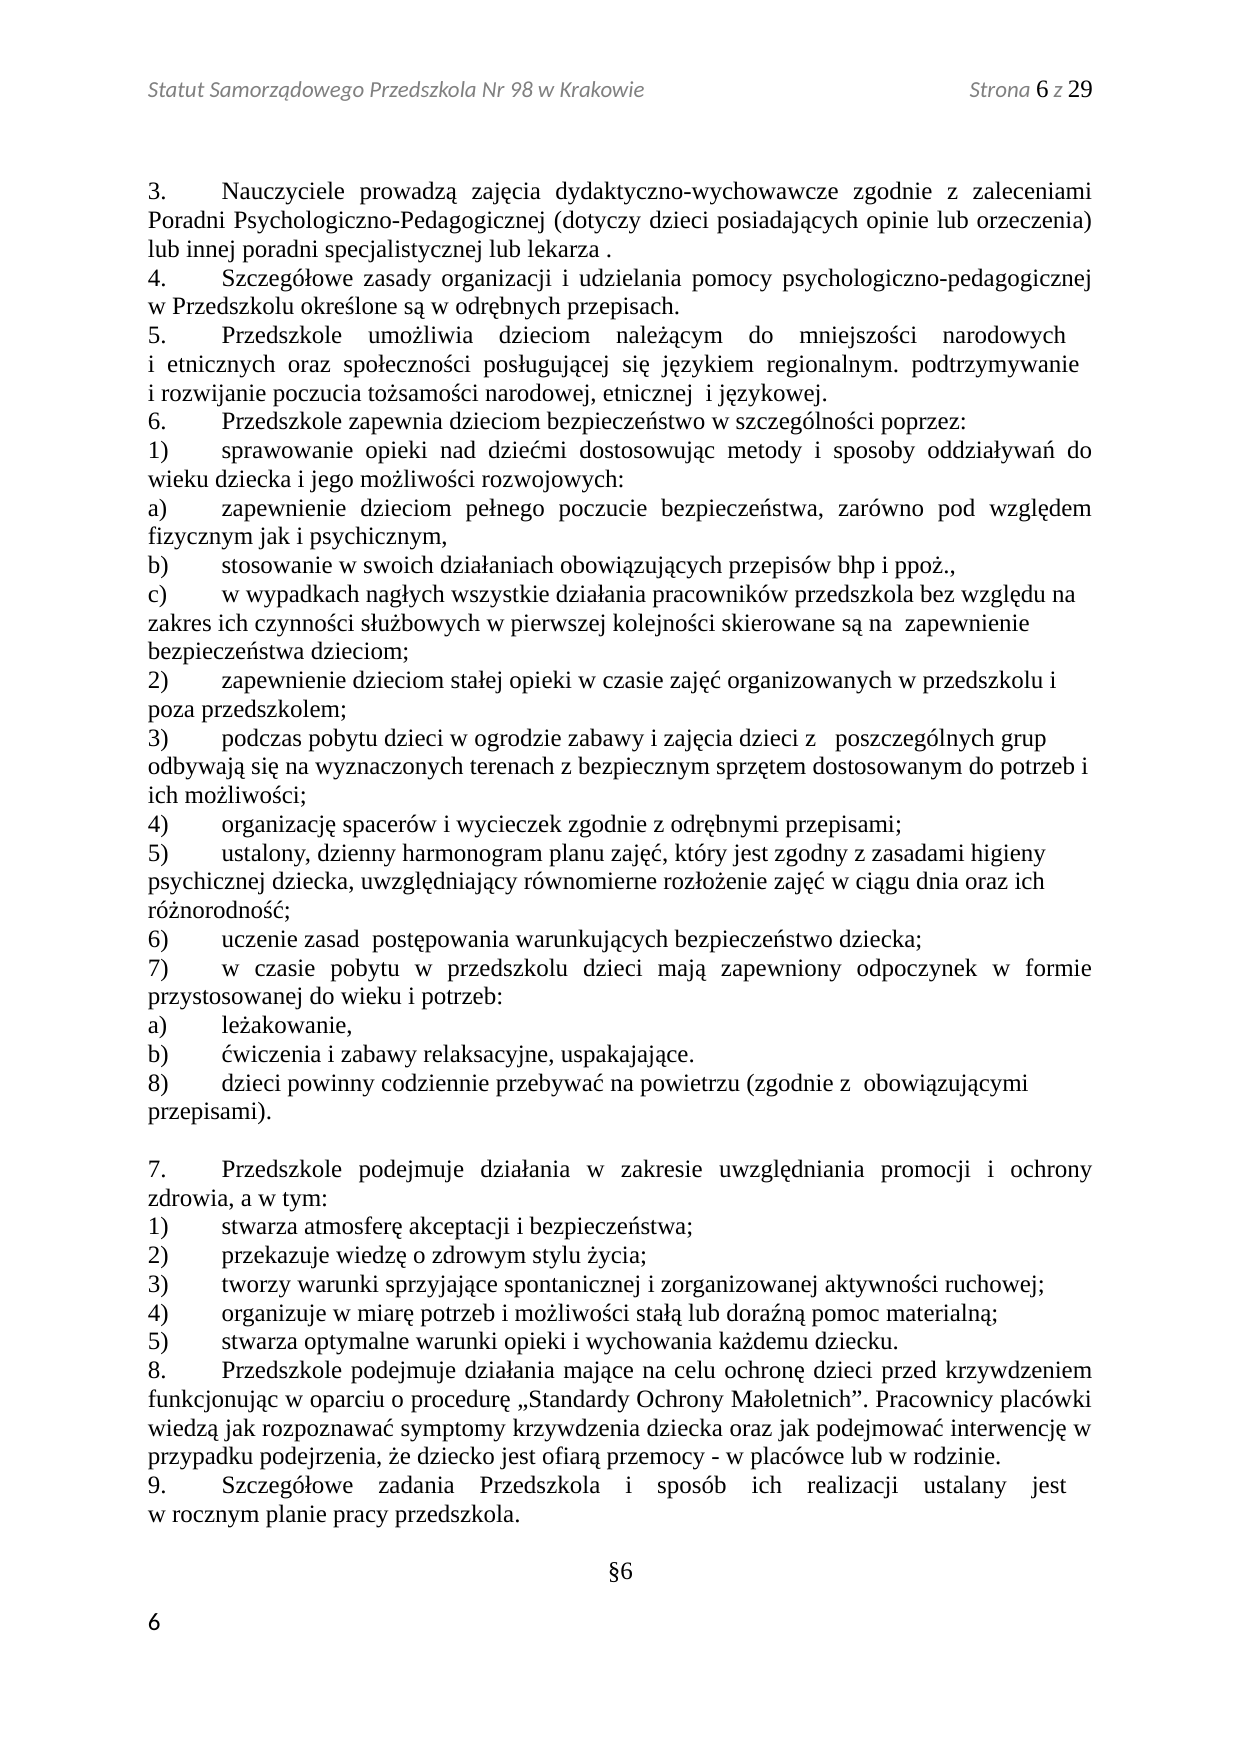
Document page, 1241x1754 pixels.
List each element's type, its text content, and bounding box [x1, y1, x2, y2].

list zapewnienie dzieciom pełnego poczucie bezpieczeństwa, zarówno pod względem fizycznym jak i psychicznym, [148, 493, 1093, 550]
list Przedszkole podejmuje działania mające na celu ochronę dzieci przed krzywdzeniem funkcjonując w oparciu o procedurę „Standardy Ochrony Małoletnich”. Pracownicy placówki wiedzą jak rozpoznawać symptomy krzywdzenia dziecka oraz jak podejmować interwencję w przypadku podejrzenia, że dziecko jest ofiarą przemocy - w placówce lub w rodzinie. [148, 1355, 1093, 1470]
list Szczegółowe zasady organizacji i udzielania pomocy psychologiczno-pedagogicznej w Przedszkolu określone są w odrębnych przepisach. [148, 263, 1093, 320]
list przekazuje wiedzę o zdrowym stylu życia; [148, 1240, 1093, 1269]
list ustalony, dzienny harmonogram planu zajęć, który jest zgodny z zasadami higieny psychicznej dziecka, uwzględniający równomierne rozłożenie zajęć w ciągu dnia oraz ich różnorodność; [148, 838, 1093, 924]
list w wypadkach nagłych wszystkie działania pracowników przedszkola bez względu na zakres ich czynności służbowych w pierwszej kolejności skierowane są na zapewnienie bezpieczeństwa dzieciom; [148, 579, 1093, 665]
list dzieci powinny codziennie przebywać na powietrzu (zgodnie z obowiązującymi przepisami). [148, 1068, 1093, 1125]
list stwarza atmosferę akceptacji i bezpieczeństwa; [148, 1211, 1093, 1240]
list Przedszkole zapewnia dzieciom bezpieczeństwo w szczególności poprzez: [148, 406, 1093, 435]
list w czasie pobytu w przedszkolu dzieci mają zapewniony odpoczynek w formie przystosowanej do wieku i potrzeb: [148, 953, 1093, 1010]
list podczas pobytu dzieci w ogrodzie zabawy i zajęcia dzieci z poszczególnych grup odbywają się na wyznaczonych terenach z bezpiecznym sprzętem dostosowanym do potrzeb i ich możliwości; [148, 723, 1093, 809]
list stosowanie w swoich działaniach obowiązujących przepisów bhp i ppoż., [148, 550, 1093, 579]
list ćwiczenia i zabawy relaksacyjne, uspakajające. [148, 1039, 1093, 1068]
list zapewnienie dzieciom stałej opieki w czasie zajęć organizowanych w przedszkolu i poza przedszkolem; [148, 665, 1093, 723]
list sprawowanie opieki nad dziećmi dostosowując metody i sposoby oddziaływań do wieku dziecka i jego możliwości rozwojowych: [148, 435, 1093, 493]
list Szczegółowe zadania Przedszkola i sposób ich realizacji ustalany jest w rocznym planie pracy przedszkola. [148, 1470, 1093, 1528]
list tworzy warunki sprzyjające spontanicznej i zorganizowanej aktywności ruchowej; [148, 1269, 1093, 1298]
text §6 [148, 1556, 1093, 1585]
list stwarza optymalne warunki opieki i wychowania każdemu dziecku. [148, 1326, 1093, 1355]
list organizację spacerów i wycieczek zgodnie z odrębnymi przepisami; [148, 809, 1093, 838]
list Przedszkole umożliwia dzieciom należącym do mniejszości narodowych i etnicznych oraz społeczności posługującej się językiem regionalnym. podtrzymywanie i rozwijanie poczucia tożsamości narodowej, etnicznej i językowej. [148, 320, 1093, 406]
list organizuje w miarę potrzeb i możliwości stałą lub doraźną pomoc materialną; [148, 1298, 1093, 1326]
list leżakowanie, [148, 1010, 1093, 1039]
list Nauczyciele prowadzą zajęcia dydaktyczno-wychowawcze zgodnie z zaleceniami Poradni Psychologiczno-Pedagogicznej (dotyczy dzieci posiadających opinie lub orzeczenia) lub innej poradni specjalistycznej lub lekarza . [148, 176, 1093, 263]
list Przedszkole podejmuje działania w zakresie uwzględniania promocji i ochrony zdrowia, a w tym: [148, 1154, 1093, 1211]
list uczenie zasad postępowania warunkujących bezpieczeństwo dziecka; [148, 924, 1093, 953]
